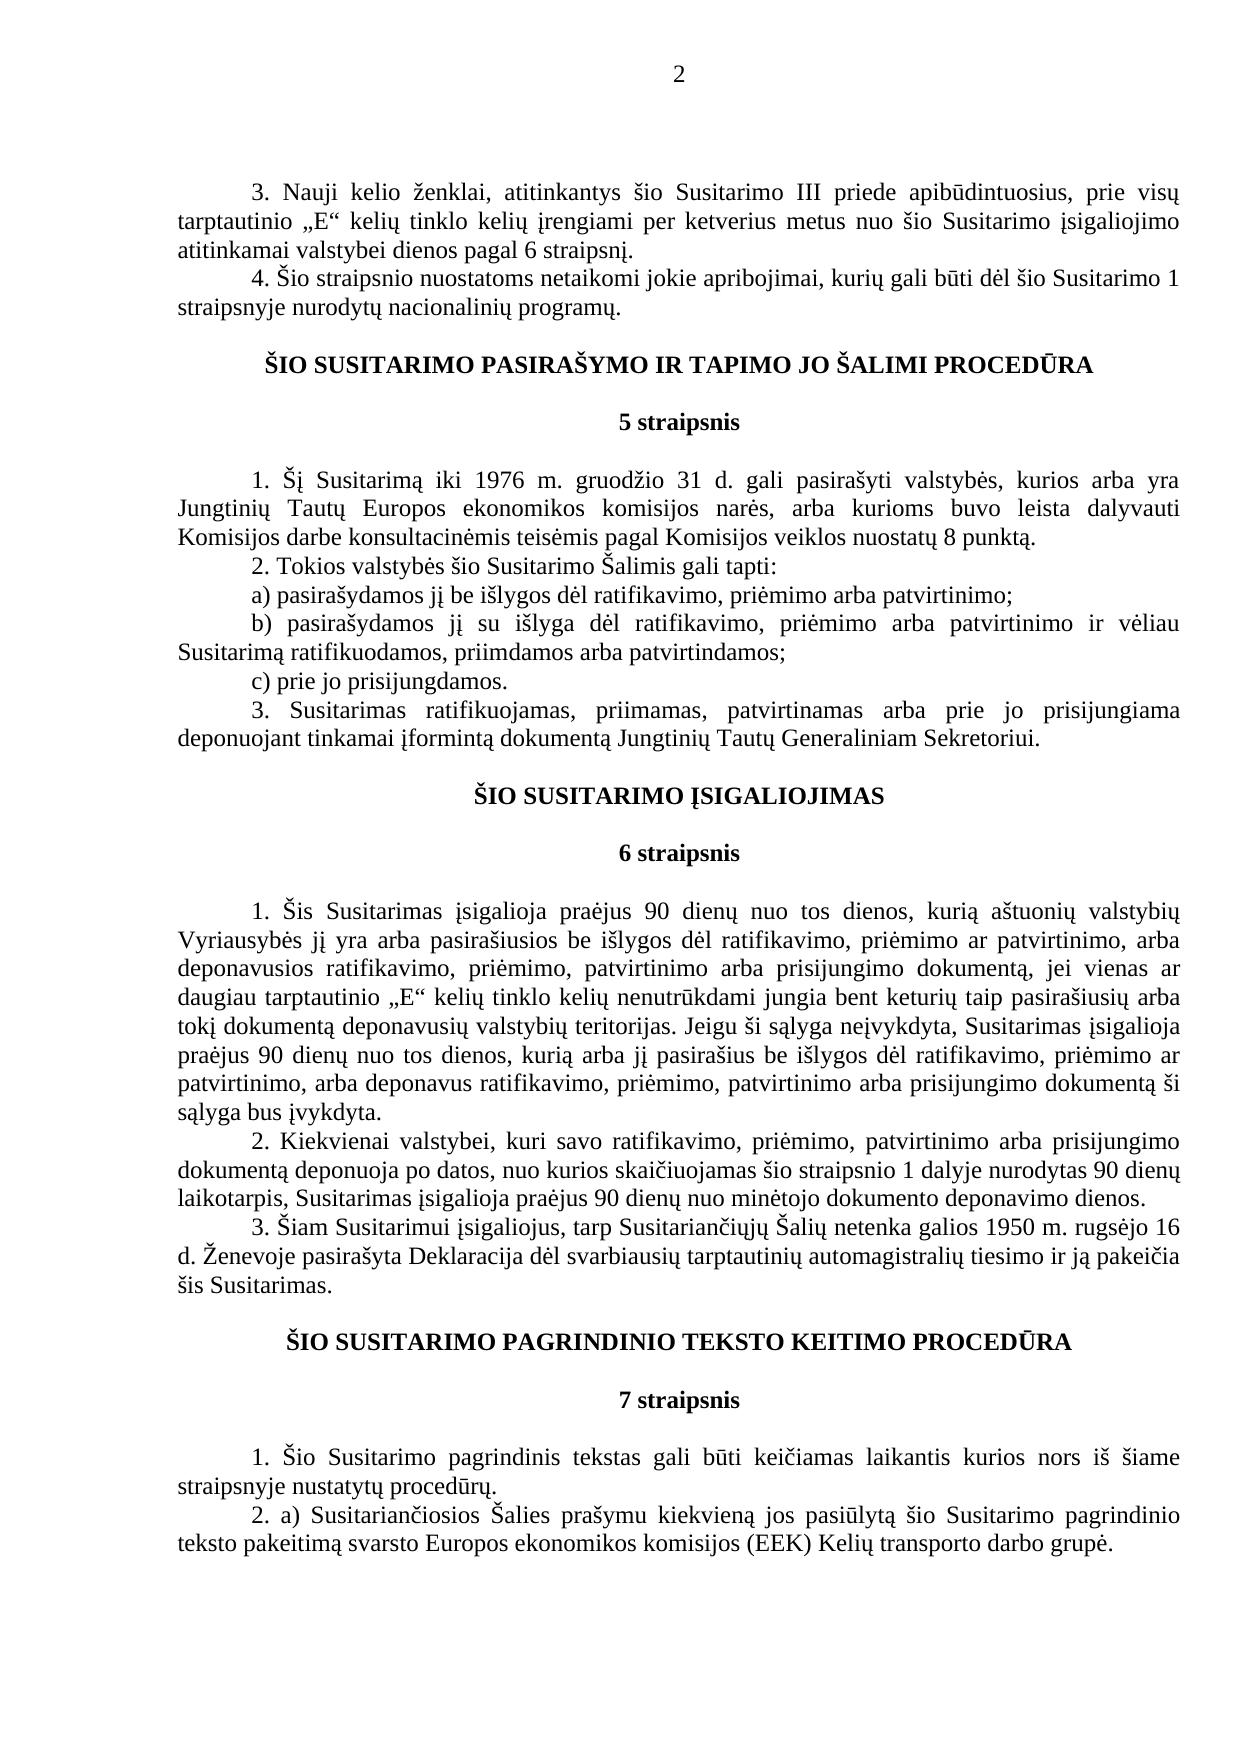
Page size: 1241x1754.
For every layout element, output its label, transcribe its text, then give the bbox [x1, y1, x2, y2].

text 3. Susitarimas ratifikuojamas, priimamas, patvirtinamas arba prie jo prisijungiama deponuojant tinkamai įformintą dokumentą Jungtinių Tautų Generaliniam Sekretoriui. [177, 695, 1181, 752]
text 1. Šio Susitarimo pagrindinis tekstas gali būti keičiamas laikantis kurios nors iš šiame straipsnyje nustatytų procedūrų. [177, 1442, 1181, 1500]
text 3. Nauji kelio ženklai, atitinkantys šio Susitarimo III priede apibūdintuosius, prie visų tarptautinio „E“ kelių tinklo kelių įrengiami per ketverius metus nuo šio Susitarimo įsigaliojimo atitinkamai valstybei dienos pagal 6 straipsnį. [177, 177, 1181, 263]
text 3. Šiam Susitarimui įsigaliojus, tarp Susitariančiųjų Šalių netenka galios 1950 m. rugsėjo 16 d. Ženevoje pasirašyta Deklaracija dėl svarbiausių tarptautinių automagistralių tiesimo ir ją pakeičia šis Susitarimas. [177, 1212, 1181, 1298]
text šio susitarimo pagrindinio teksto keitimo procedūra [177, 1327, 1181, 1356]
text c) prie jo prisijungdamos. [177, 666, 1181, 695]
text 7 straipsnis [177, 1385, 1181, 1413]
text 1. Šį Susitarimą iki 1976 m. gruodžio 31 d. gali pasirašyti valstybės, kurios arba yra Jungtinių Tautų Europos ekonomikos komisijos narės, arba kurioms buvo leista dalyvauti Komisijos darbe konsultacinėmis teisėmis pagal Komisijos veiklos nuostatų 8 punktą. [177, 465, 1181, 551]
text 2. Tokios valstybės šio Susitarimo Šalimis gali tapti: [177, 551, 1181, 580]
text a) pasirašydamos jį be išlygos dėl ratifikavimo, priėmimo arba patvirtinimo; [177, 580, 1181, 608]
text 2. Kiekvienai valstybei, kuri savo ratifikavimo, priėmimo, patvirtinimo arba prisijungimo dokumentą deponuoja po datos, nuo kurios skaičiuojamas šio straipsnio 1 dalyje nurodytas 90 dienų laikotarpis, Susitarimas įsigalioja praėjus 90 dienų nuo minėtojo dokumento deponavimo dienos. [177, 1126, 1181, 1212]
text 6 straipsnis [177, 838, 1181, 867]
text 1. Šis Susitarimas įsigalioja praėjus 90 dienų nuo tos dienos, kurią aštuonių valstybių Vyriausybės jį yra arba pasirašiusios be išlygos dėl ratifikavimo, priėmimo ar patvirtinimo, arba deponavusios ratifikavimo, priėmimo, patvirtinimo arba prisijungimo dokumentą, jei vienas ar daugiau tarptautinio „E“ kelių tinklo kelių nenutrūkdami jungia bent keturių taip pasirašiusių arba tokį dokumentą deponavusių valstybių teritorijas. Jeigu ši sąlyga neįvykdyta, Susitarimas įsigalioja praėjus 90 dienų nuo tos dienos, kurią arba jį pasirašius be išlygos dėl ratifikavimo, priėmimo ar patvirtinimo, arba deponavus ratifikavimo, priėmimo, patvirtinimo arba prisijungimo dokumentą ši sąlyga bus įvykdyta. [177, 896, 1181, 1126]
text 5 straipsnis [177, 407, 1181, 436]
text šio susitarimo įsigaliojimas [177, 781, 1181, 810]
text 2. a) Susitariančiosios Šalies prašymu kiekvieną jos pasiūlytą šio Susitarimo pagrindinio teksto pakeitimą svarsto Europos ekonomikos komisijos (EEK) Kelių transporto darbo grupė. [177, 1500, 1181, 1557]
text 4. Šio straipsnio nuostatoms netaikomi jokie apribojimai, kurių gali būti dėl šio Susitarimo 1 straipsnyje nurodytų nacionalinių programų. [177, 263, 1181, 321]
text b) pasirašydamos jį su išlyga dėl ratifikavimo, priėmimo arba patvirtinimo ir vėliau Susitarimą ratifikuodamos, priimdamos arba patvirtindamos; [177, 608, 1181, 666]
text šio susitarimo pasirašymo ir tapimo jo šalimi procedūra [177, 350, 1181, 378]
